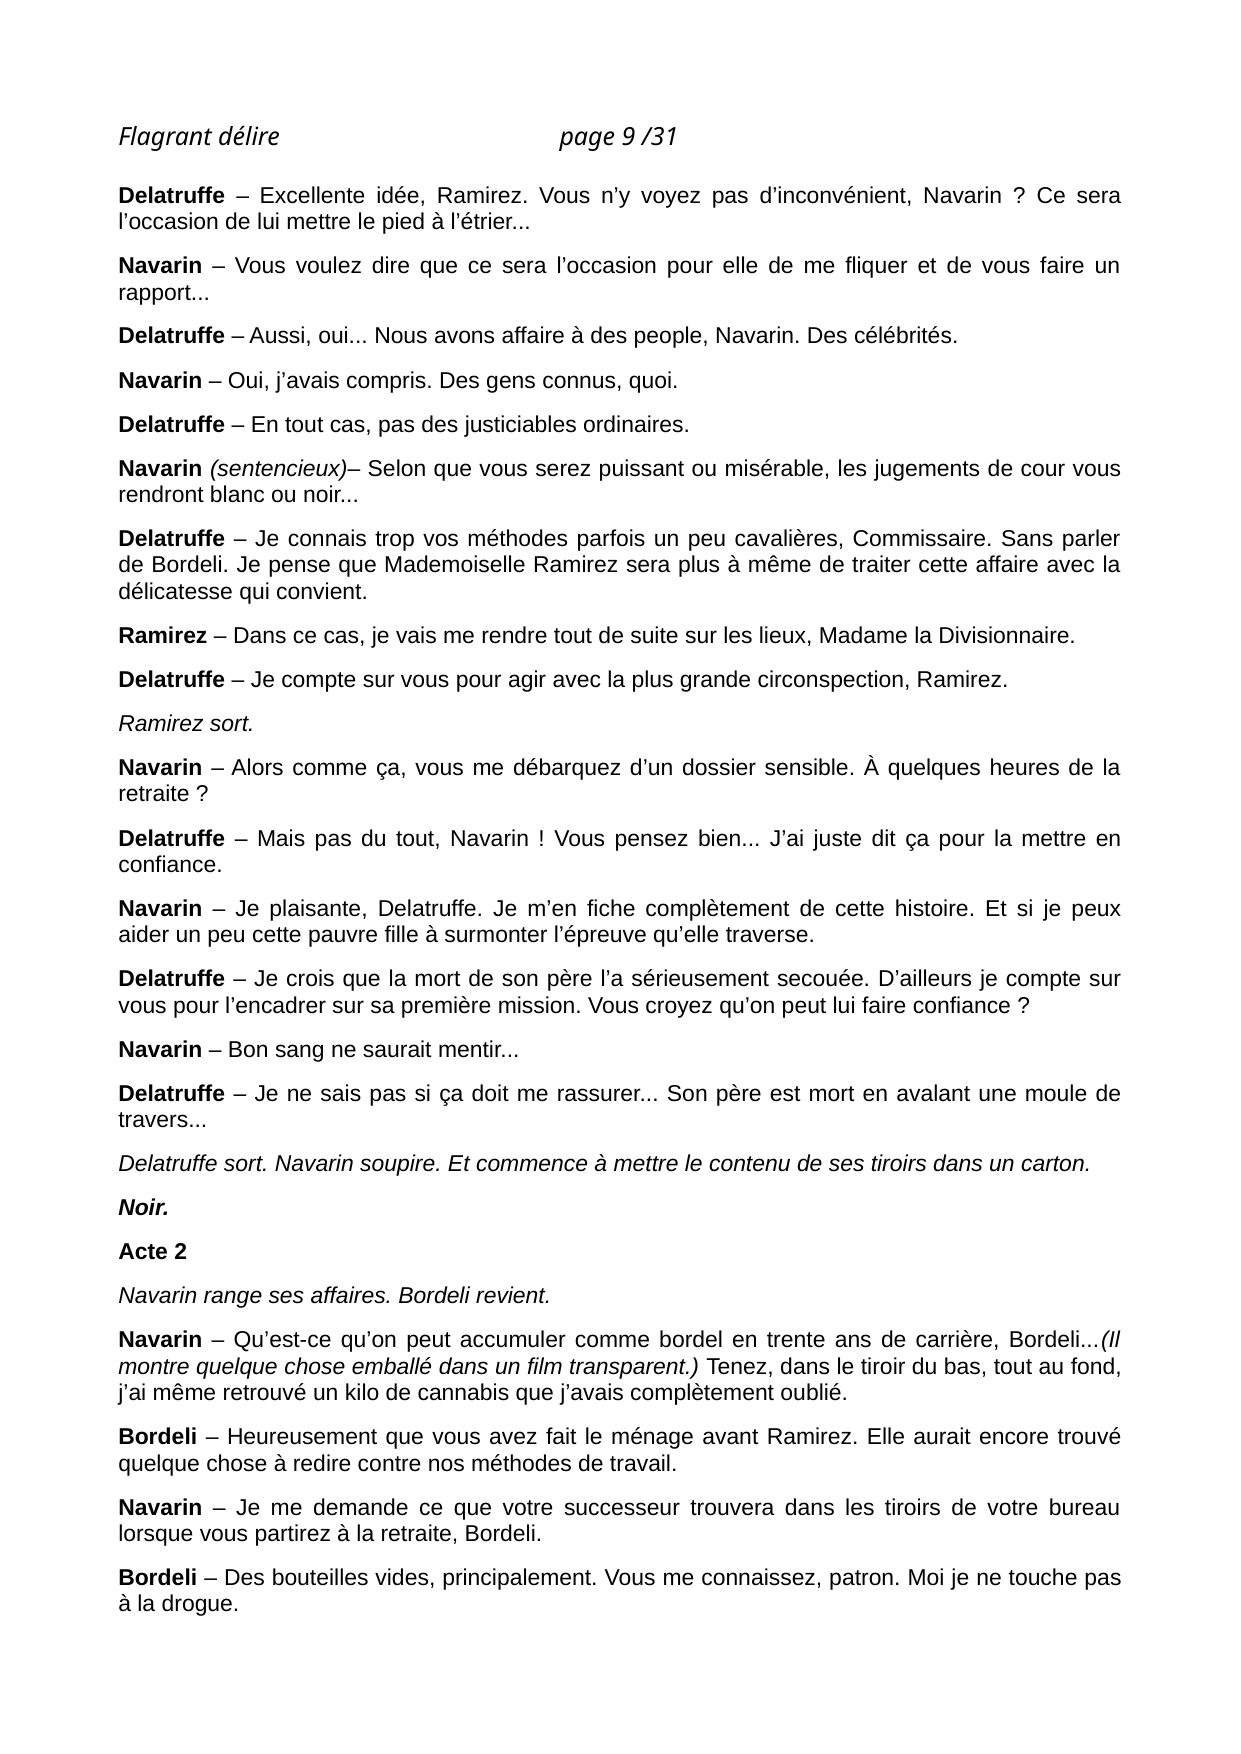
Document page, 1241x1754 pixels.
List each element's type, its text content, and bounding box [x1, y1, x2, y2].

text Delatruffe – Je crois que la mort de son père l’a sérieusement secouée. D’ailleurs je compte sur vous pour l’encadrer sur sa première mission. Vous croyez qu’on peut lui faire confiance ? [118, 965, 1122, 1018]
text Delatruffe – Je connais trop vos méthodes parfois un peu cavalières, Commissaire. Sans parler de Bordeli. Je pense que Mademoiselle Ramirez sera plus à même de traiter cette affaire avec la délicatesse qui convient. [118, 525, 1122, 604]
text Navarin – Qu’est-ce qu’on peut accumuler comme bordel en trente ans de carrière, Bordeli...(Il montre quelque chose emballé dans un film transparent.) Tenez, dans le tiroir du bas, tout au fond, j’ai même retrouvé un kilo de cannabis que j’avais complètement oublié. [118, 1326, 1122, 1406]
text Ramirez sort. [118, 710, 1122, 736]
text Bordeli – Des bouteilles vides, principalement. Vous me connaissez, patron. Moi je ne touche pas à la drogue. [118, 1564, 1122, 1617]
text Ramirez – Dans ce cas, je vais me rendre tout de suite sur les lieux, Madame la Divisionnaire. [118, 622, 1122, 648]
text Navarin – Je me demande ce que votre successeur trouvera dans les tiroirs de votre bureau lorsque vous partirez à la retraite, Bordeli. [118, 1494, 1122, 1546]
text Delatruffe – En tout cas, pas des justiciables ordinaires. [118, 411, 1122, 437]
text Delatruffe – Aussi, oui... Nous avons affaire à des people, Navarin. Des célébrités. [118, 322, 1122, 349]
text Delatruffe – Mais pas du tout, Navarin ! Vous pensez bien... J’ai juste dit ça pour la mettre en confiance. [118, 824, 1122, 877]
text Navarin – Je plaisante, Delatruffe. Je m’en fiche complètement de cette histoire. Et si je peux aider un peu cette pauvre fille à surmonter l’épreuve qu’elle traverse. [118, 895, 1122, 948]
text Delatruffe – Je ne sais pas si ça doit me rassurer... Son père est mort en avalant une moule de travers... [118, 1080, 1122, 1132]
text Delatruffe sort. Navarin soupire. Et commence à mettre le contenu de ses tiroirs dans un carton. [118, 1150, 1122, 1177]
text Navarin – Bon sang ne saurait mentir... [118, 1036, 1122, 1062]
text Navarin (sentencieux)– Selon que vous serez puissant ou misérable, les jugements de cour vous rendront blanc ou noir... [118, 455, 1122, 507]
text Bordeli – Heureusement que vous avez fait le ménage avant Ramirez. Elle aurait encore trouvé quelque chose à redire contre nos méthodes de travail. [118, 1423, 1122, 1476]
text Acte 2 [118, 1238, 1122, 1265]
text Delatruffe – Je compte sur vous pour agir avec la plus grande circonspection, Ramirez. [118, 666, 1122, 692]
text Navarin – Vous voulez dire que ce sera l’occasion pour elle de me fliquer et de vous faire un rapport... [118, 252, 1122, 305]
text Navarin – Alors comme ça, vous me débarquez d’un dossier sensible. À quelques heures de la retraite ? [118, 754, 1122, 807]
text Navarin range ses affaires. Bordeli revient. [118, 1282, 1122, 1309]
text Delatruffe – Excellente idée, Ramirez. Vous n’y voyez pas d’inconvénient, Navarin ? Ce sera l’occasion de lui mettre le pied à l’étrier... [118, 182, 1122, 234]
text Noir. [118, 1194, 1122, 1221]
text Navarin – Oui, j’avais compris. Des gens connus, quoi. [118, 367, 1122, 393]
